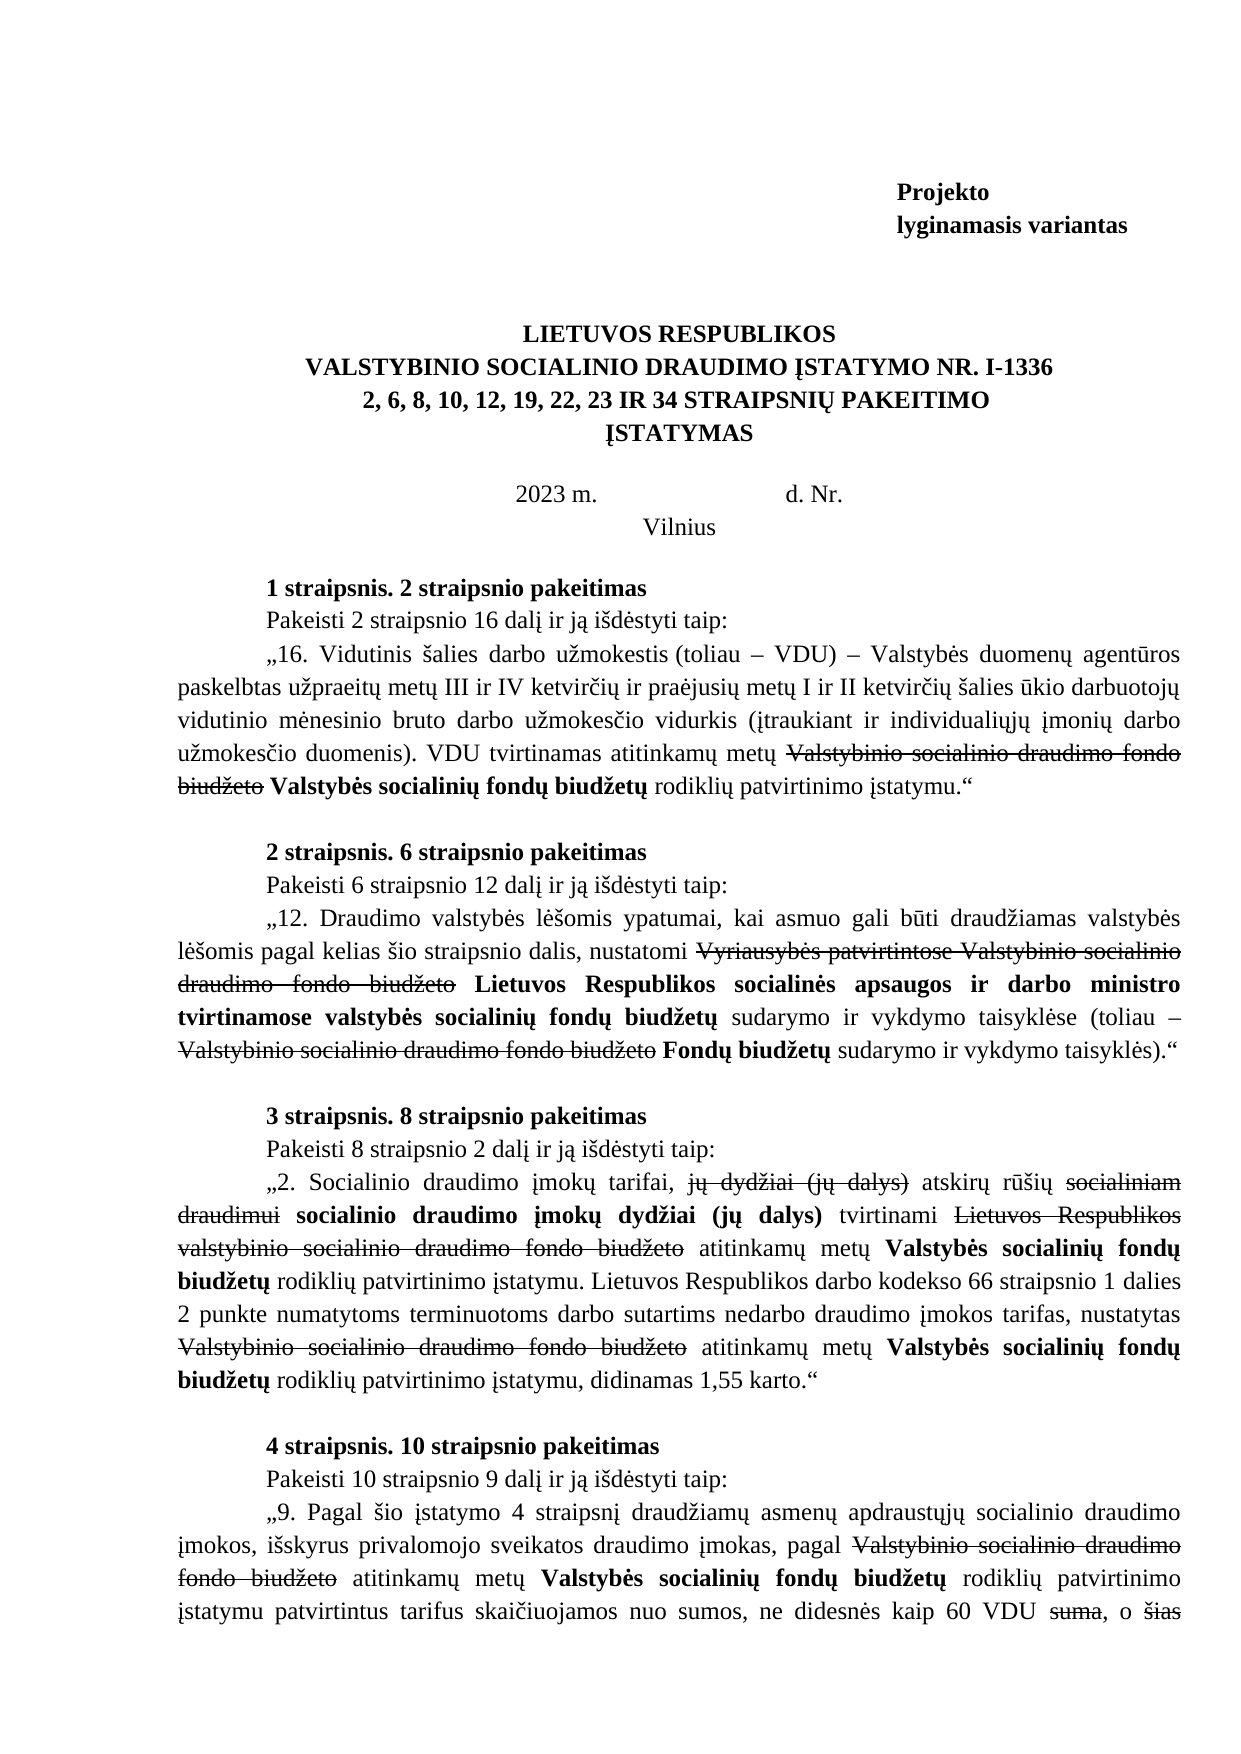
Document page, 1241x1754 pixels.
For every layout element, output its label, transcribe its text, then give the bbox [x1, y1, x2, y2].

text Pakeisti 10 straipsnio 9 dalį ir ją išdėstyti taip: [177, 1464, 1181, 1493]
table_header Projekto lyginamasis variantas [885, 177, 1180, 292]
text LIETUVOS RESPUBLIKOS [177, 319, 1181, 348]
table_header [177, 177, 885, 292]
text 2, 6, 8, 10, 12, 19, 22, 23 ir 34 straipsnių pakeitimo [177, 385, 1181, 414]
text 2023 m. d. Nr. [177, 479, 1181, 508]
text 3 straipsnis. 8 straipsnio pakeitimas [177, 1101, 1181, 1130]
text įstatymas [177, 418, 1181, 447]
text 4 straipsnis. 10 straipsnio pakeitimas [177, 1431, 1181, 1460]
text 1 straipsnis. 2 straipsnio pakeitimas [177, 573, 1181, 601]
text Pakeisti 8 straipsnio 2 dalį ir ją išdėstyti taip: [177, 1134, 1181, 1163]
text 2 straipsnis. 6 straipsnio pakeitimas [177, 837, 1181, 866]
text „2. Socialinio draudimo įmokų tarifai, jų dydžiai (jų dalys) atskirų rūšių socialiniam draudimui socialinio draudimo įmokų dydžiai (jų dalys) tvirtinami Lietuvos Respublikos valstybinio socialinio draudimo fondo biudžeto atitinkamų metų Valstybės socialinių fondų biudžetų rodiklių patvirtinimo įstatymu. Lietuvos Respublikos darbo kodekso 66 straipsnio 1 dalies 2 punkte numatytoms terminuotoms darbo sutartims nedarbo draudimo įmokos tarifas, nustatytas Valstybinio socialinio draudimo fondo biudžeto atitinkamų metų Valstybės socialinių fondų biudžetų rodiklių patvirtinimo įstatymu, didinamas 1,55 karto.“ [177, 1167, 1181, 1394]
text valstybinio socialinio draudimo įstatymo Nr. I-1336 [177, 352, 1181, 381]
text „12. Draudimo valstybės lėšomis ypatumai, kai asmuo gali būti draudžiamas valstybės lėšomis pagal kelias šio straipsnio dalis, nustatomi Vyriausybės patvirtintose Valstybinio socialinio draudimo fondo biudžeto Lietuvos Respublikos socialinės apsaugos ir darbo ministro tvirtinamose valstybės socialinių fondų biudžetų sudarymo ir vykdymo taisyklėse (toliau – Valstybinio socialinio draudimo fondo biudžeto Fondų biudžetų sudarymo ir vykdymo taisyklės).“ [177, 903, 1181, 1064]
text „9. Pagal šio įstatymo 4 straipsnį draudžiamų asmenų apdraustųjų socialinio draudimo įmokos, išskyrus privalomojo sveikatos draudimo įmokas, pagal Valstybinio socialinio draudimo fondo biudžeto atitinkamų metų Valstybės socialinių fondų biudžetų rodiklių patvirtinimo įstatymu patvirtintus tarifus skaičiuojamos nuo sumos, ne didesnės kaip 60 VDU suma, o šias [177, 1497, 1181, 1625]
text Pakeisti 2 straipsnio 16 dalį ir ją išdėstyti taip: [177, 606, 1181, 634]
text „16. Vidutinis šalies darbo užmokestis (toliau – VDU) – Valstybės duomenų agentūros paskelbtas užpraeitų metų III ir IV ketvirčių ir praėjusių metų I ir II ketvirčių šalies ūkio darbuotojų vidutinio mėnesinio bruto darbo užmokesčio vidurkis (įtraukiant ir individualiųjų įmonių darbo užmokesčio duomenis). VDU tvirtinamas atitinkamų metų Valstybinio socialinio draudimo fondo biudžeto Valstybės socialinių fondų biudžetų rodiklių patvirtinimo įstatymu.“ [177, 639, 1181, 799]
text Vilnius [177, 512, 1181, 541]
text Pakeisti 6 straipsnio 12 dalį ir ją išdėstyti taip: [177, 870, 1181, 898]
